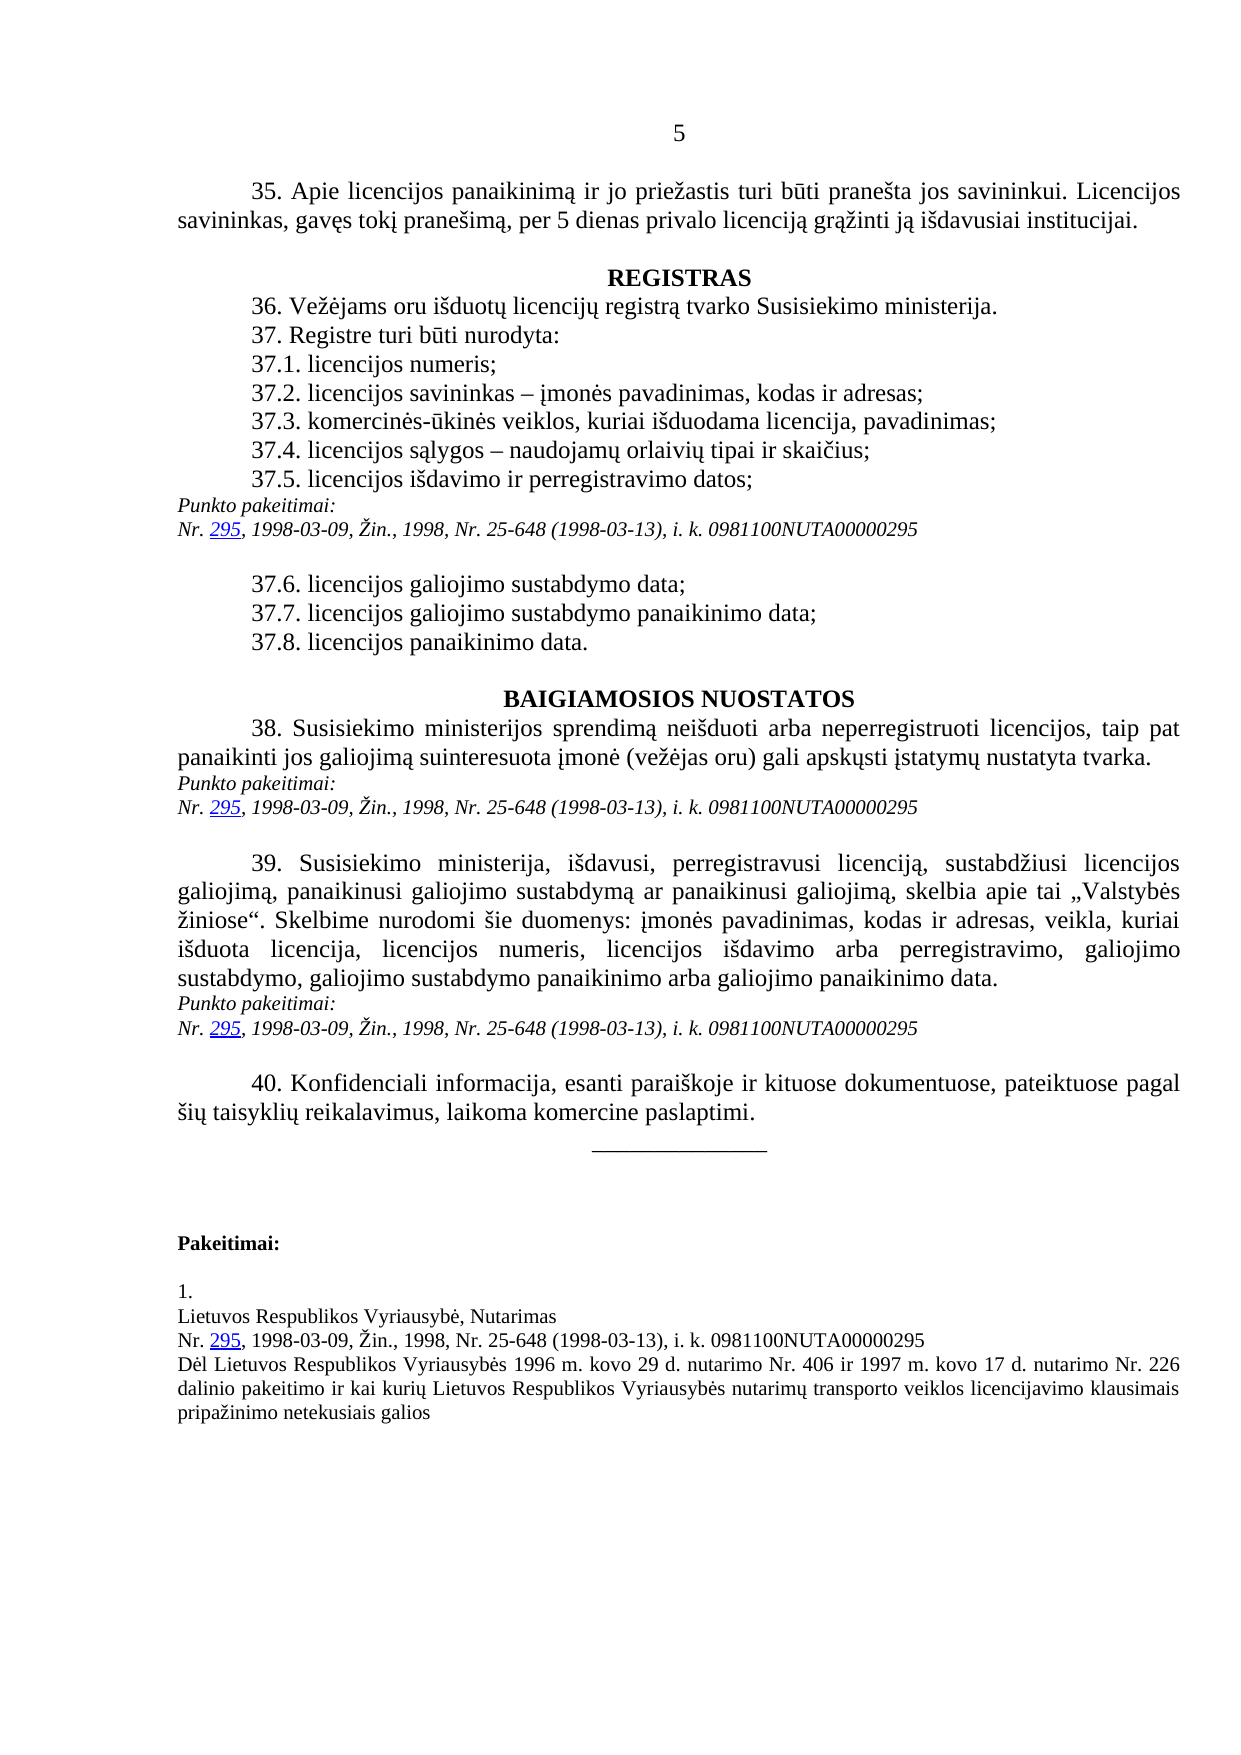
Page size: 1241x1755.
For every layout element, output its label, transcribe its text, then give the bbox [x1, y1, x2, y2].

text 38. Susisiekimo ministerijos sprendimą neišduoti arba neperregistruoti licencijos, taip pat panaikinti jos galiojimą suinteresuota įmonė (vežėjas oru) gali apskųsti įstatymų nustatyta tvarka. [177, 713, 1181, 771]
text 37. Registre turi būti nurodyta: [177, 320, 1181, 349]
text Nr. 295, 1998-03-09, Žin., 1998, Nr. 25-648 (1998-03-13), i. k. 0981100NUTA00000295 [177, 795, 1181, 819]
text 37.8. licencijos panaikinimo data. [177, 627, 1181, 656]
text Nr. 295, 1998-03-09, Žin., 1998, Nr. 25-648 (1998-03-13), i. k. 0981100NUTA00000295 [177, 517, 1181, 541]
text 37.7. licencijos galiojimo sustabdymo panaikinimo data; [177, 598, 1181, 627]
text 37.5. licencijos išdavimo ir perregistravimo datos; [177, 464, 1181, 493]
text 1. [177, 1279, 1181, 1303]
text Punkto pakeitimai: [177, 493, 1181, 517]
text Registras [177, 263, 1181, 291]
text Baigiamosios nuostatos [177, 684, 1181, 713]
text Nr. 295, 1998-03-09, Žin., 1998, Nr. 25-648 (1998-03-13), i. k. 0981100NUTA00000295 [177, 1328, 1181, 1352]
text Lietuvos Respublikos Vyriausybė, Nutarimas [177, 1303, 1181, 1328]
text 37.2. licencijos savininkas – įmonės pavadinimas, kodas ir adresas; [177, 378, 1181, 406]
text ______________ [177, 1126, 1181, 1154]
text 37.4. licencijos sąlygos – naudojamų orlaivių tipai ir skaičius; [177, 435, 1181, 464]
text Nr. 295, 1998-03-09, Žin., 1998, Nr. 25-648 (1998-03-13), i. k. 0981100NUTA00000295 [177, 1015, 1181, 1039]
text 36. Vežėjams oru išduotų licencijų registrą tvarko Susisiekimo ministerija. [177, 291, 1181, 320]
text 35. Apie licencijos panaikinimą ir jo priežastis turi būti pranešta jos savininkui. Licencijos savininkas, gavęs tokį pranešimą, per 5 dienas privalo licenciją grąžinti ją išdavusiai institucijai. [177, 176, 1181, 234]
text Punkto pakeitimai: [177, 771, 1181, 795]
text Dėl Lietuvos Respublikos Vyriausybės 1996 m. kovo 29 d. nutarimo Nr. 406 ir 1997 m. kovo 17 d. nutarimo Nr. 226 dalinio pakeitimo ir kai kurių Lietuvos Respublikos Vyriausybės nutarimų transporto veiklos licencijavimo klausimais pripažinimo netekusiais galios [177, 1352, 1181, 1424]
text 37.6. licencijos galiojimo sustabdymo data; [177, 569, 1181, 598]
text 37.1. licencijos numeris; [177, 349, 1181, 378]
text 37.3. komercinės-ūkinės veiklos, kuriai išduodama licencija, pavadinimas; [177, 406, 1181, 435]
text 40. Konfidenciali informacija, esanti paraiškoje ir kituose dokumentuose, pateiktuose pagal šių taisyklių reikalavimus, laikoma komercine paslaptimi. [177, 1068, 1181, 1126]
text 39. Susisiekimo ministerija, išdavusi, perregistravusi licenciją, sustabdžiusi licencijos galiojimą, panaikinusi galiojimo sustabdymą ar panaikinusi galiojimą, skelbia apie tai „Valstybės žiniose“. Skelbime nurodomi šie duomenys: įmonės pavadinimas, kodas ir adresas, veikla, kuriai išduota licencija, licencijos numeris, licencijos išdavimo arba perregistravimo, galiojimo sustabdymo, galiojimo sustabdymo panaikinimo arba galiojimo panaikinimo data. [177, 848, 1181, 991]
text Punkto pakeitimai: [177, 991, 1181, 1015]
text Pakeitimai: [177, 1231, 1181, 1255]
